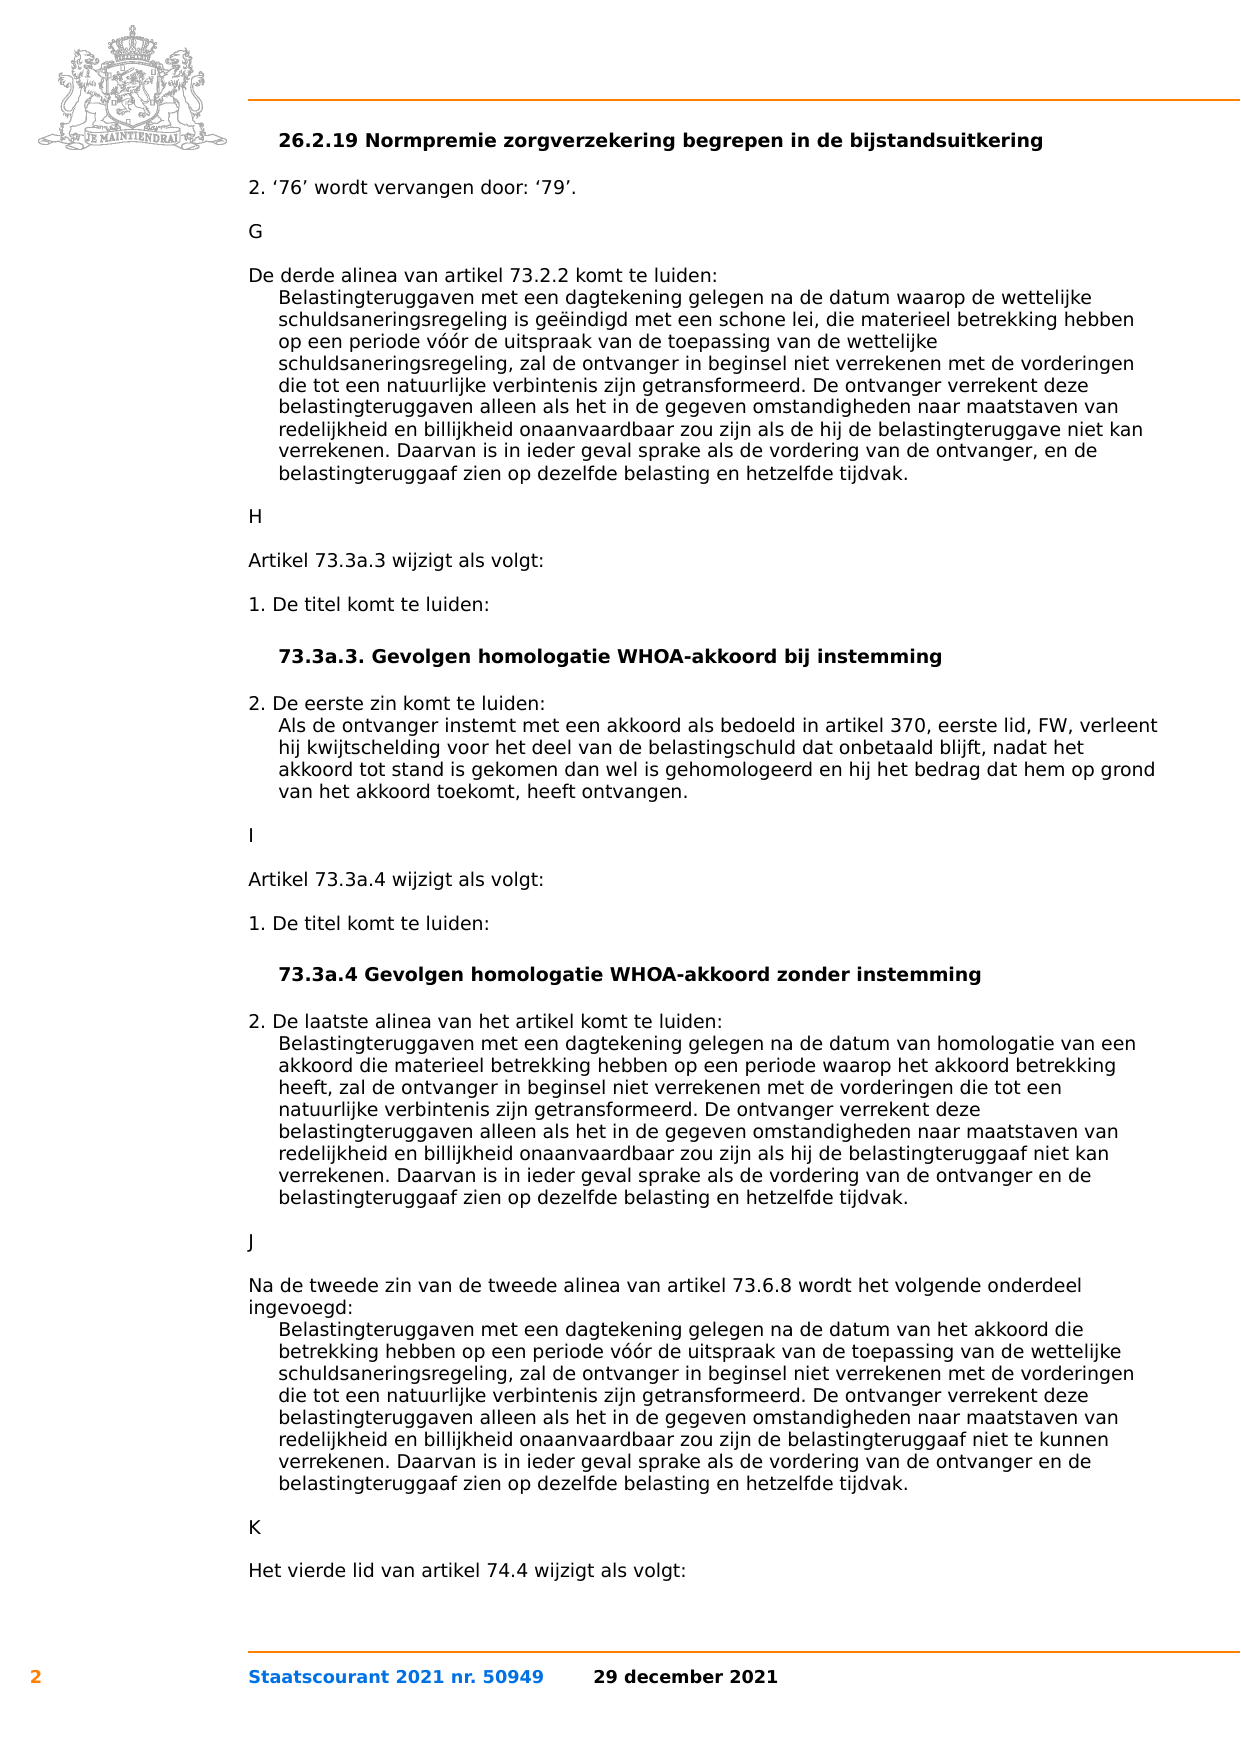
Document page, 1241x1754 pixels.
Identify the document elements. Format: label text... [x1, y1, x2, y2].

subtitle 73.3a.4 Gevolgen homologatie WHOA-akkoord zonder instemming [278, 964, 1163, 986]
picture [38, 25, 227, 150]
text Na de tweede zin van de tweede alinea van artikel 73.6.8 wordt het volgende onderdeel ingevoegd: [248, 1275, 1163, 1319]
subtitle 73.3a.3. Gevolgen homologatie WHOA-akkoord bij instemming [278, 646, 1163, 668]
text Belastingteruggaven met een dagtekening gelegen na de datum van het akkoord die betrekking hebben op een periode vóór de uitspraak van de toepassing van de wettelijke schuldsaneringsregeling, zal de ontvanger in beginsel niet verrekenen met de vorderingen die tot een natuurlijke verbintenis zijn getransformeerd. De ontvanger verrekent deze belastingteruggaven alleen als het in de gegeven omstandigheden naar maatstaven van redelijkheid en billijkheid onaanvaardbaar zou zijn de belastingteruggaaf niet te kunnen verrekenen. Daarvan is in ieder geval sprake als de vordering van de ontvanger en de belastingteruggaaf zien op dezelfde belasting en hetzelfde tijdvak. [278, 1319, 1163, 1495]
text 1. De titel komt te luiden: [248, 912, 1163, 934]
text Belastingteruggaven met een dagtekening gelegen na de datum waarop de wettelijke schuldsaneringsregeling is geëindigd met een schone lei, die materieel betrekking hebben op een periode vóór de uitspraak van de toepassing van de wettelijke schuldsaneringsregeling, zal de ontvanger in beginsel niet verrekenen met de vorderingen die tot een natuurlijke verbintenis zijn getransformeerd. De ontvanger verrekent deze belastingteruggaven alleen als het in de gegeven omstandigheden naar maatstaven van redelijkheid en billijkheid onaanvaardbaar zou zijn als de hij de belastingteruggave niet kan verrekenen. Daarvan is in ieder geval sprake als de vordering van de ontvanger, en de belastingteruggaaf zien op dezelfde belasting en hetzelfde tijdvak. [278, 287, 1163, 484]
subtitle 26.2.19 Normpremie zorgverzekering begrepen in de bijstandsuitkering [278, 130, 1163, 152]
text De derde alinea van artikel 73.2.2 komt te luiden: [248, 264, 1163, 287]
text 2. De eerste zin komt te luiden: [248, 693, 1163, 715]
text Artikel 73.3a.3 wijzigt als volgt: [248, 550, 1163, 572]
text H [248, 506, 1163, 528]
text 1. De titel komt te luiden: [248, 594, 1163, 616]
text K [248, 1517, 1163, 1538]
text Als de ontvanger instemt met een akkoord als bedoeld in artikel 370, eerste lid, FW, verleent hij kwijtschelding voor het deel van de belastingschuld dat onbetaald blijft, nadat het akkoord tot stand is gekomen dan wel is gehomologeerd en hij het bedrag dat hem op grond van het akkoord toekomt, heeft ontvangen. [278, 715, 1163, 803]
text 2. ‘76’ wordt vervangen door: ‘79’. [248, 177, 1163, 199]
text Belastingteruggaven met een dagtekening gelegen na de datum van homologatie van een akkoord die materieel betrekking hebben op een periode waarop het akkoord betrekking heeft, zal de ontvanger in beginsel niet verrekenen met de vorderingen die tot een natuurlijke verbintenis zijn getransformeerd. De ontvanger verrekent deze belastingteruggaven alleen als het in de gegeven omstandigheden naar maatstaven van redelijkheid en billijkheid onaanvaardbaar zou zijn als hij de belastingteruggaaf niet kan verrekenen. Daarvan is in ieder geval sprake als de vordering van de ontvanger en de belastingteruggaaf zien op dezelfde belasting en hetzelfde tijdvak. [278, 1033, 1163, 1209]
text 2. De laatste alinea van het artikel komt te luiden: [248, 1011, 1163, 1033]
text Artikel 73.3a.4 wijzigt als volgt: [248, 868, 1163, 891]
text Het vierde lid van artikel 74.4 wijzigt als volgt: [248, 1560, 1163, 1582]
text I [248, 825, 1163, 847]
text J [248, 1231, 1163, 1253]
text G [248, 221, 1163, 243]
